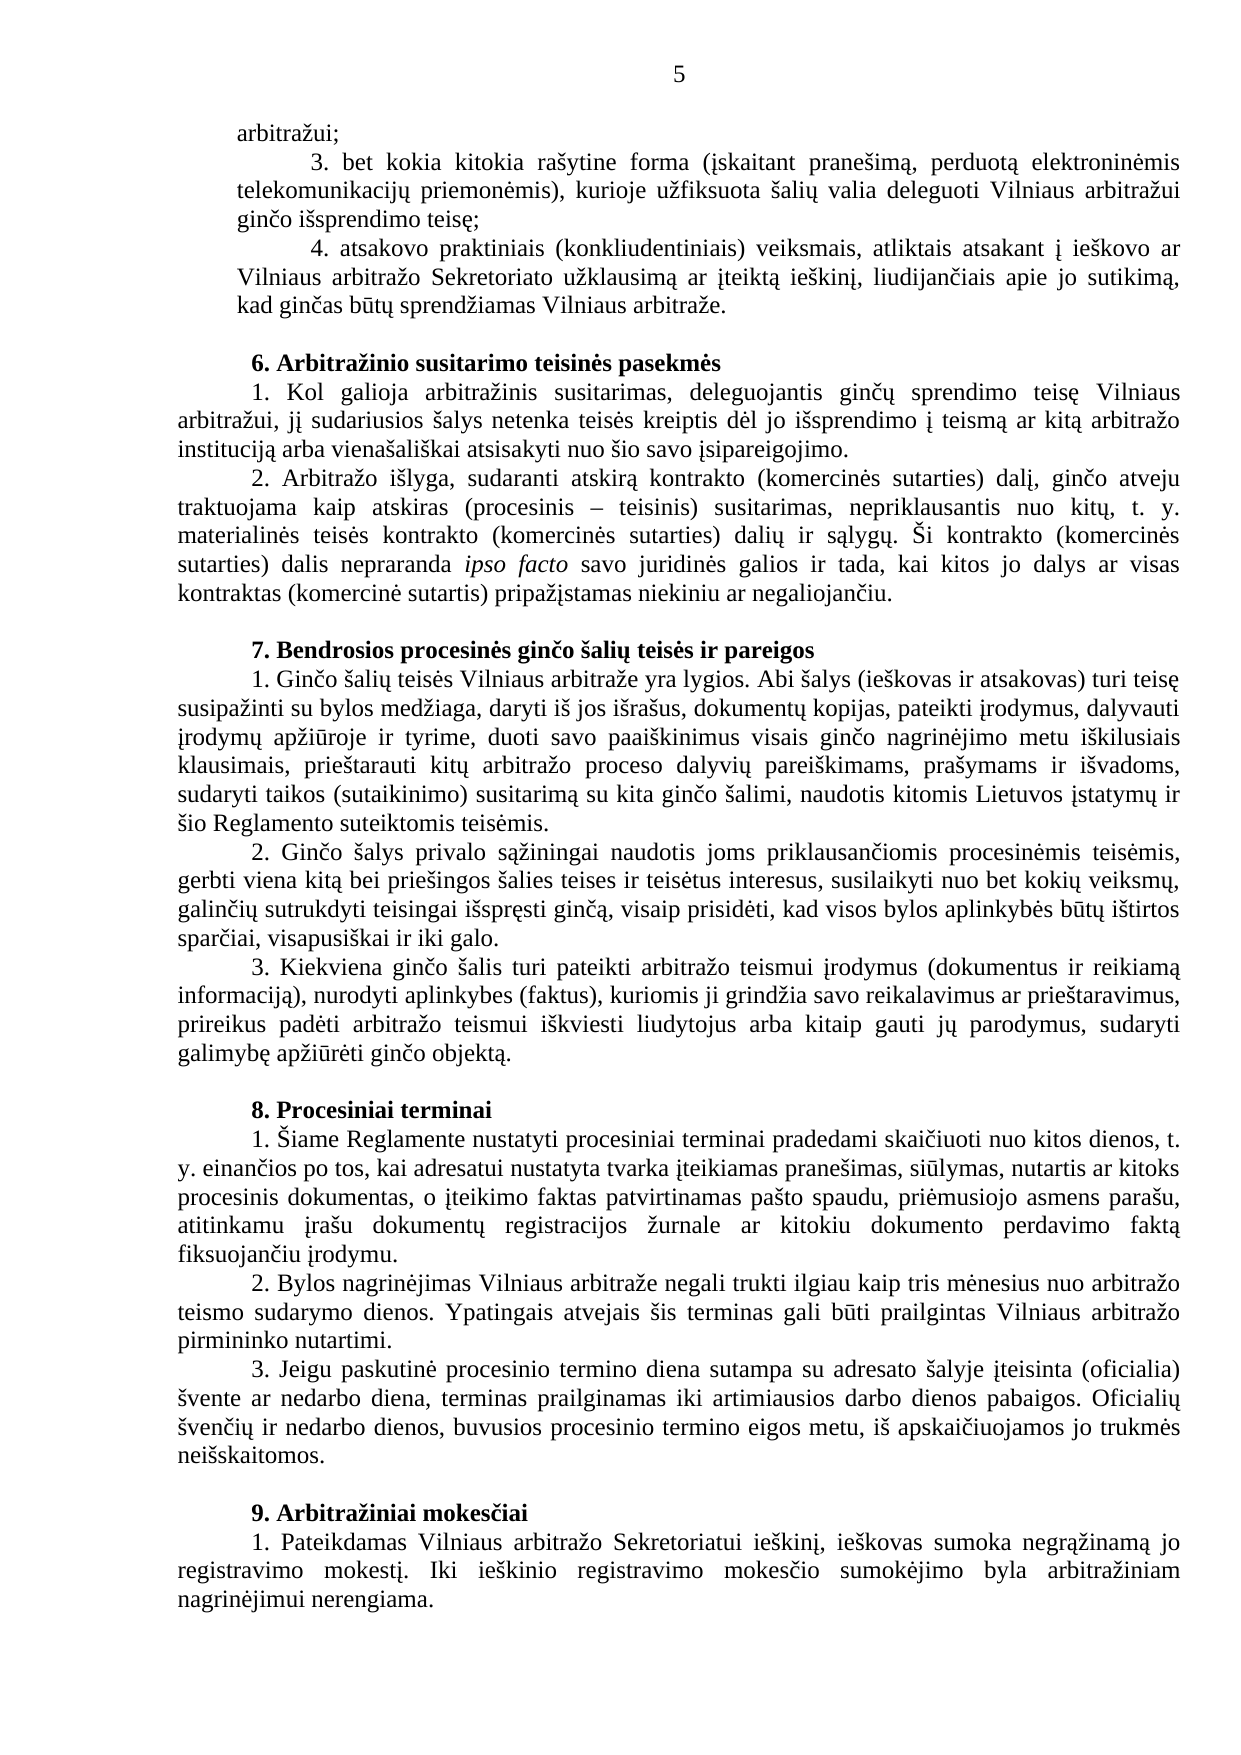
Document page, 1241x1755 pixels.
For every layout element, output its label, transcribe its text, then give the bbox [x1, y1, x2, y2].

text 4. atsakovo praktiniais (konkliudentiniais) veiksmais, atliktais atsakant į ieškovo ar Vilniaus arbitražo Sekretoriato užklausimą ar įteiktą ieškinį, liudijančiais apie jo sutikimą, kad ginčas būtų sprendžiamas Vilniaus arbitraže. [237, 233, 1181, 319]
text 1. Šiame Reglamente nustatyti procesiniai terminai pradedami skaičiuoti nuo kitos dienos, t. y. einančios po tos, kai adresatui nustatyta tvarka įteikiamas pranešimas, siūlymas, nutartis ar kitoks procesinis dokumentas, o įteikimo faktas patvirtinamas pašto spaudu, priėmusiojo asmens parašu, atitinkamu įrašu dokumentų registracijos žurnale ar kitokiu dokumento perdavimo faktą fiksuojančiu įrodymu. [177, 1124, 1181, 1268]
text 2. Arbitražo išlyga, sudaranti atskirą kontrakto (komercinės sutarties) dalį, ginčo atveju traktuojama kaip atskiras (procesinis – teisinis) susitarimas, nepriklausantis nuo kitų, t. y. materialinės teisės kontrakto (komercinės sutarties) dalių ir sąlygų. Ši kontrakto (komercinės sutarties) dalis nepraranda ipso facto savo juridinės galios ir tada, kai kitos jo dalys ar visas kontraktas (komercinė sutartis) pripažįstamas niekiniu ar negaliojančiu. [177, 463, 1181, 607]
text 8. Procesiniai terminai [177, 1096, 1181, 1124]
text 6. Arbitražinio susitarimo teisinės pasekmės [177, 348, 1181, 377]
text 1. Ginčo šalių teisės Vilniaus arbitraže yra lygios. Abi šalys (ieškovas ir atsakovas) turi teisę susipažinti su bylos medžiaga, daryti iš jos išrašus, dokumentų kopijas, pateikti įrodymus, dalyvauti įrodymų apžiūroje ir tyrime, duoti savo paaiškinimus visais ginčo nagrinėjimo metu iškilusiais klausimais, prieštarauti kitų arbitražo proceso dalyvių pareiškimams, prašymams ir išvadoms, sudaryti taikos (sutaikinimo) susitarimą su kita ginčo šalimi, naudotis kitomis Lietuvos įstatymų ir šio Reglamento suteiktomis teisėmis. [177, 664, 1181, 837]
text 7. Bendrosios procesinės ginčo šalių teisės ir pareigos [177, 636, 1181, 664]
text 2. Ginčo šalys privalo sąžiningai naudotis joms priklausančiomis procesinėmis teisėmis, gerbti viena kitą bei priešingos šalies teises ir teisėtus interesus, susilaikyti nuo bet kokių veiksmų, galinčių sutrukdyti teisingai išspręsti ginčą, visaip prisidėti, kad visos bylos aplinkybės būtų ištirtos sparčiai, visapusiškai ir iki galo. [177, 837, 1181, 952]
text 9. Arbitražiniai mokesčiai [177, 1498, 1181, 1527]
text 3. Kiekviena ginčo šalis turi pateikti arbitražo teismui įrodymus (dokumentus ir reikiamą informaciją), nurodyti aplinkybes (faktus), kuriomis ji grindžia savo reikalavimus ar prieštaravimus, prireikus padėti arbitražo teismui iškviesti liudytojus arba kitaip gauti jų parodymus, sudaryti galimybę apžiūrėti ginčo objektą. [177, 952, 1181, 1067]
text arbitražui; [237, 118, 1181, 147]
text 3. bet kokia kitokia rašytine forma (įskaitant pranešimą, perduotą elektroninėmis telekomunikacijų priemonėmis), kurioje užfiksuota šalių valia deleguoti Vilniaus arbitražui ginčo išsprendimo teisę; [237, 147, 1181, 233]
text 2. Bylos nagrinėjimas Vilniaus arbitraže negali trukti ilgiau kaip tris mėnesius nuo arbitražo teismo sudarymo dienos. Ypatingais atvejais šis terminas gali būti prailgintas Vilniaus arbitražo pirmininko nutartimi. [177, 1268, 1181, 1354]
text 3. Jeigu paskutinė procesinio termino diena sutampa su adresato šalyje įteisinta (oficialia) švente ar nedarbo diena, terminas prailginamas iki artimiausios darbo dienos pabaigos. Oficialių švenčių ir nedarbo dienos, buvusios procesinio termino eigos metu, iš apskaičiuojamos jo trukmės neišskaitomos. [177, 1354, 1181, 1469]
text 1. Pateikdamas Vilniaus arbitražo Sekretoriatui ieškinį, ieškovas sumoka negrąžinamą jo registravimo mokestį. Iki ieškinio registravimo mokesčio sumokėjimo byla arbitražiniam nagrinėjimui nerengiama. [177, 1527, 1181, 1613]
text 1. Kol galioja arbitražinis susitarimas, deleguojantis ginčų sprendimo teisę Vilniaus arbitražui, jį sudariusios šalys netenka teisės kreiptis dėl jo išsprendimo į teismą ar kitą arbitražo instituciją arba vienašališkai atsisakyti nuo šio savo įsipareigojimo. [177, 377, 1181, 463]
